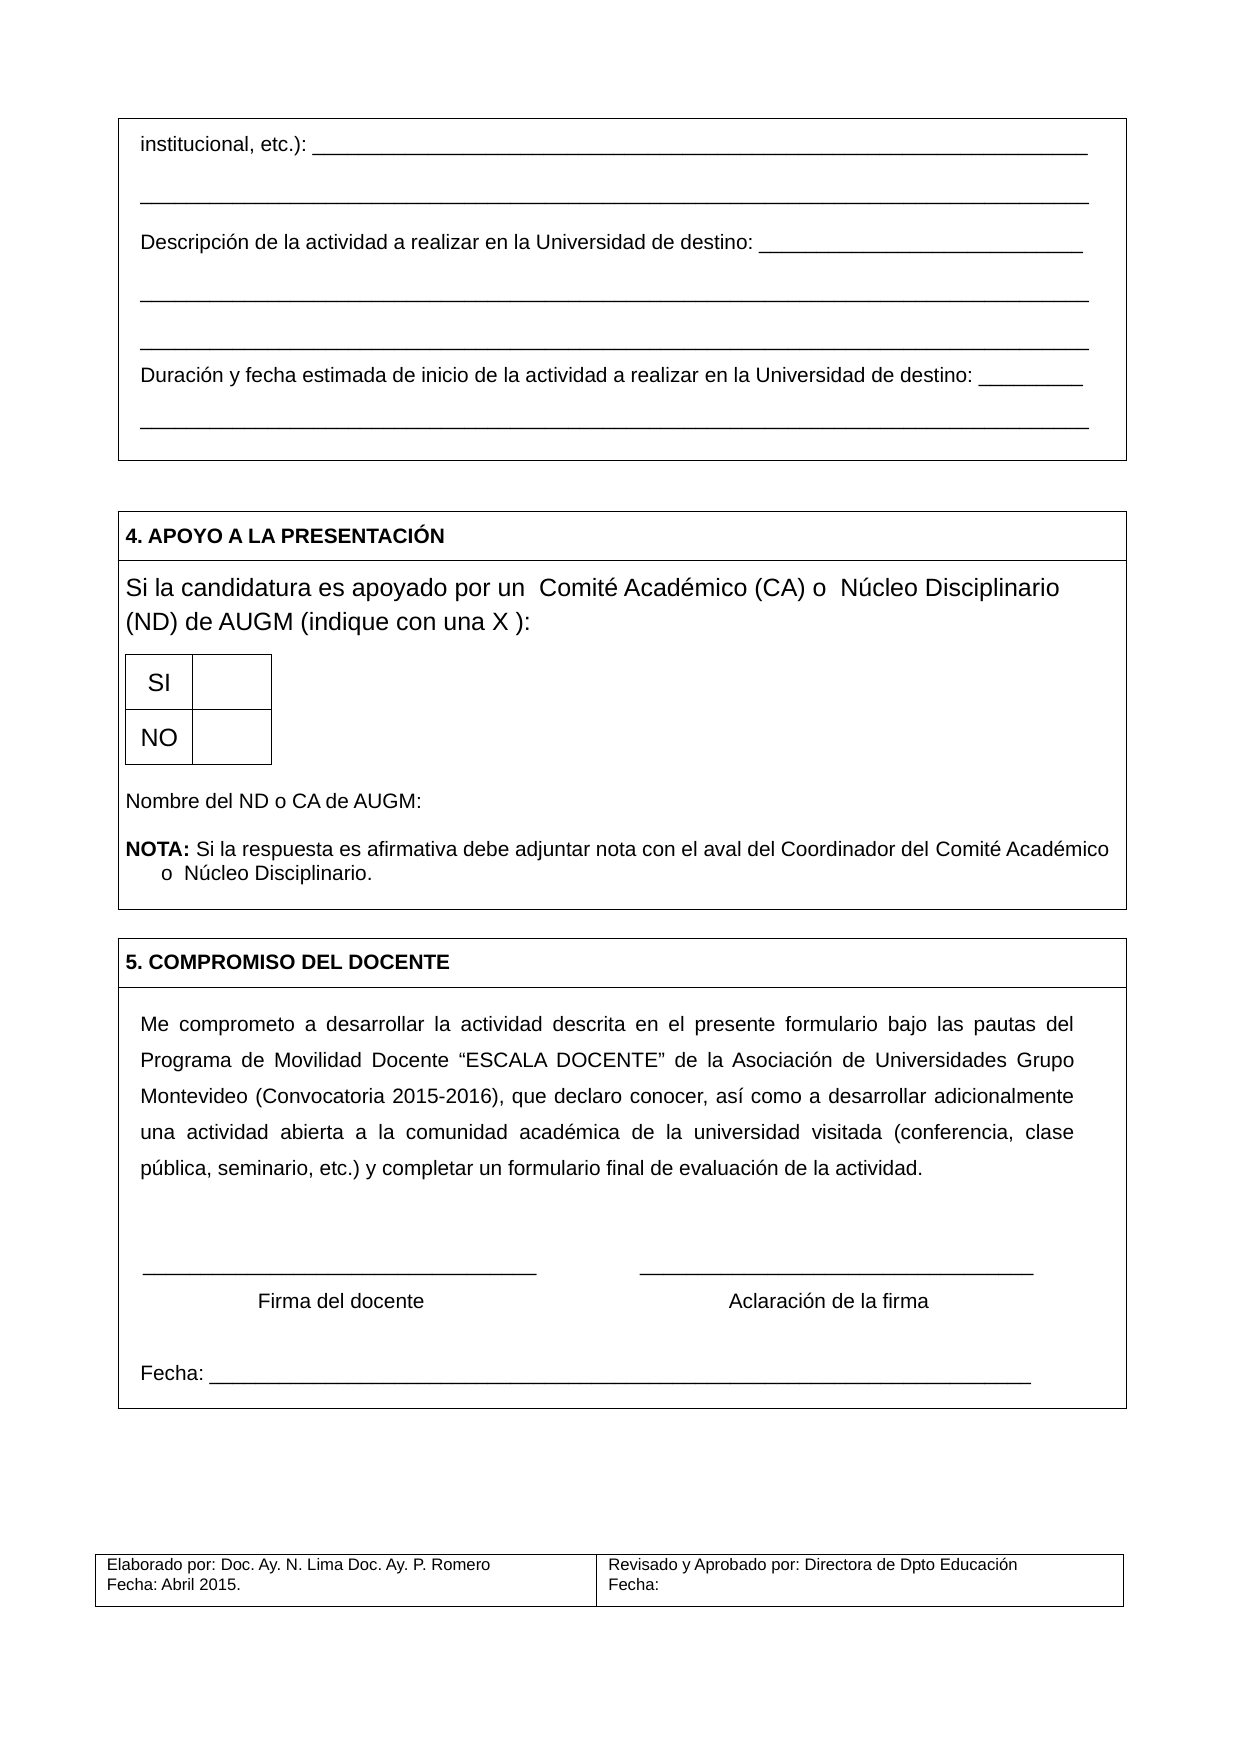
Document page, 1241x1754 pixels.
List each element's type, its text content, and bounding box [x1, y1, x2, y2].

table_header 4. APOYO A LA PRESENTACIÓN [119, 512, 1126, 560]
table_header SI [126, 655, 192, 709]
table_cell institucional, etc.): ___________________________________________________________________ __________________________________________________________________________________ Descripción de la actividad a realizar en la Universidad de destino: ____________________________ __________________________________________________________________________________ __________________________________________________________________________________ Duración y fecha estimada de inicio de la actividad a realizar en la Universidad de destino: _________ __________________________________________________________________________________ [119, 119, 1126, 460]
table_cell NO [126, 710, 192, 764]
table_cell [193, 710, 271, 764]
table_header 5. COMPROMISO DEL DOCENTE [119, 939, 1126, 987]
table_header [193, 655, 271, 709]
table_cell Me comprometo a desarrollar la actividad descrita en el presente formulario bajo las pautas del Programa de Movilidad Docente “ESCALA DOCENTE” de la Asociación de Universidades Grupo Montevideo (Convocatoria 2015-2016), que declaro conocer, así como a desarrollar adicionalmente una actividad abierta a la comunidad académica de la universidad visitada (conferencia, clase pública, seminario, etc.) y completar un formulario final de evaluación de la actividad. __________________________________ __________________________________ Firma del docente Aclaración de la firma Fecha: _______________________________________________________________________ [119, 988, 1126, 1408]
table_cell Si la candidatura es apoyado por un Comité Académico (CA) o Núcleo Disciplinario (ND) de AUGM (indique con una X ): Nombre del ND o CA de AUGM: NOTA: Si la respuesta es afirmativa debe adjuntar nota con el aval del Coordinador del Comité Académico o Núcleo Disciplinario. [119, 561, 1126, 908]
